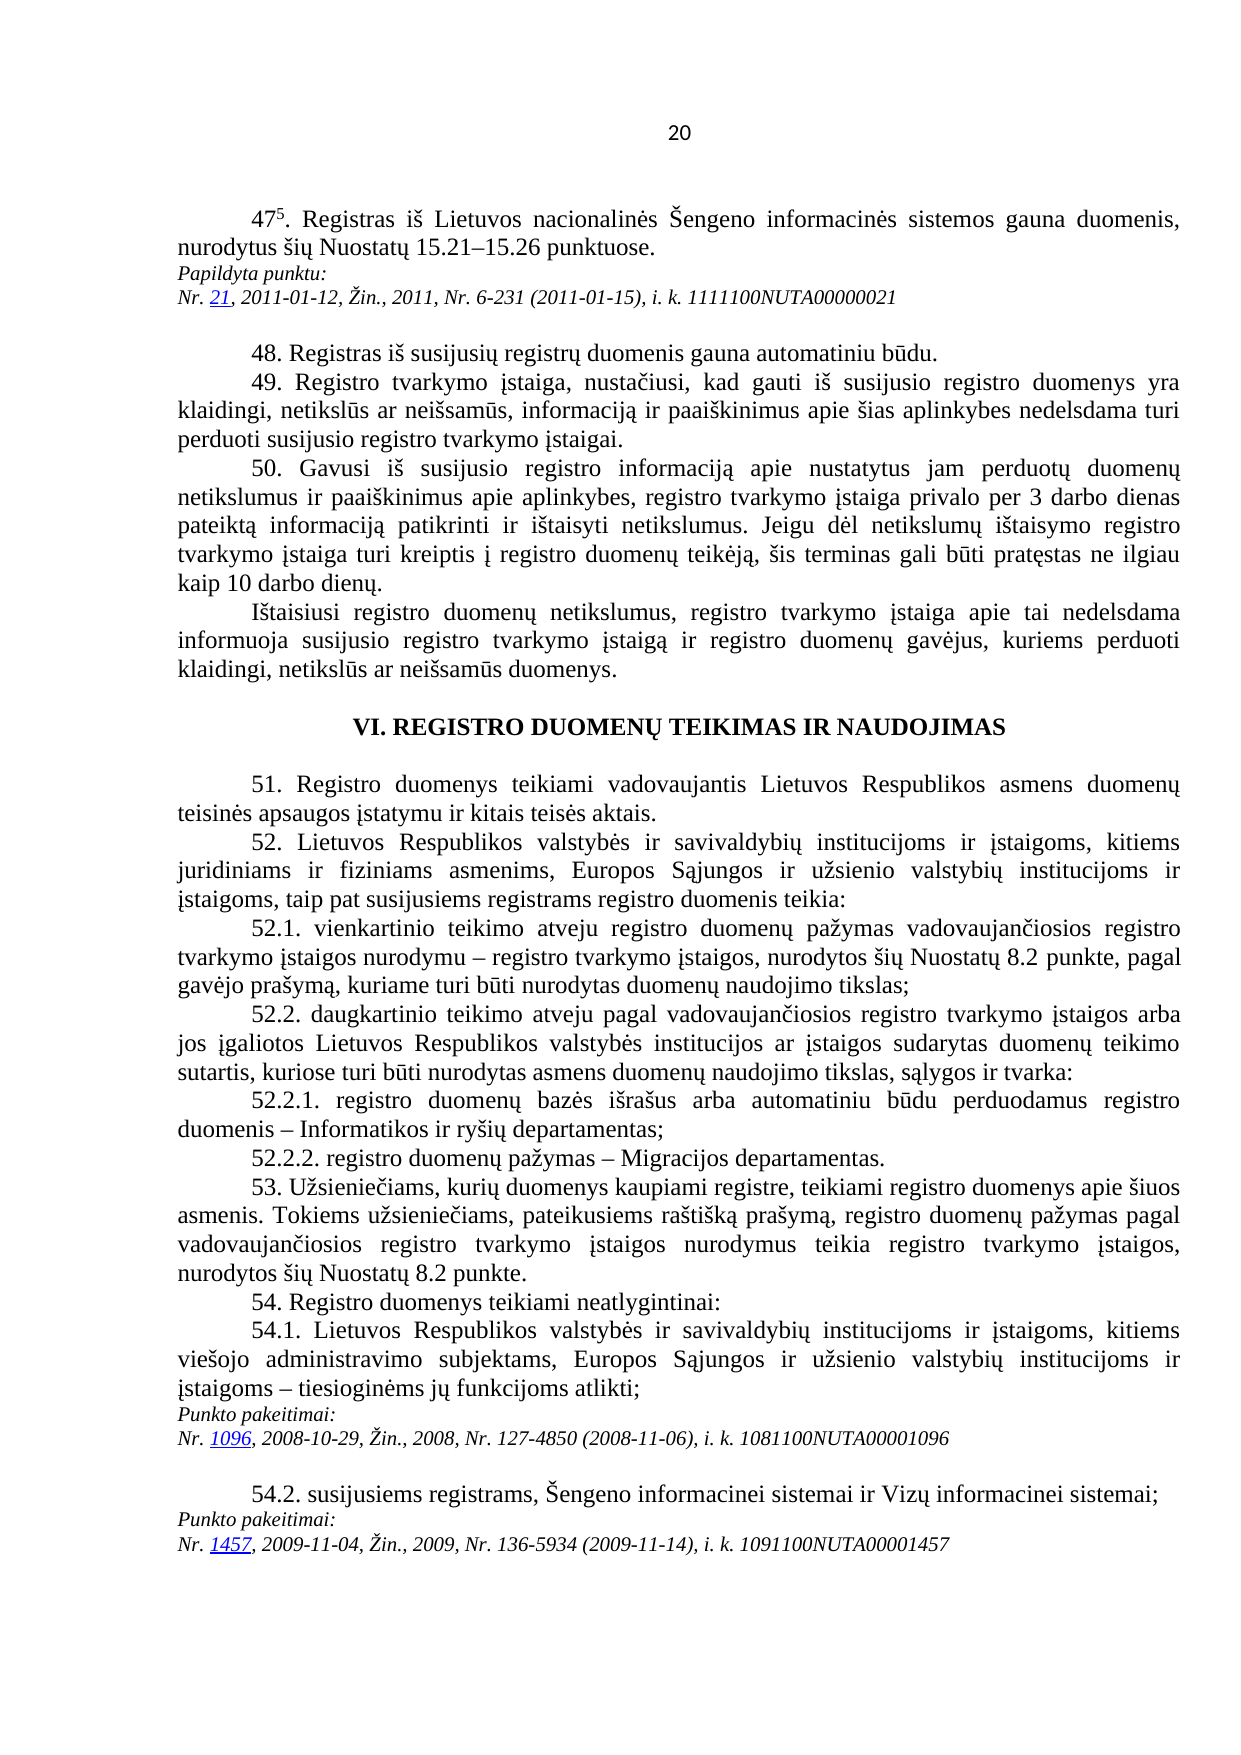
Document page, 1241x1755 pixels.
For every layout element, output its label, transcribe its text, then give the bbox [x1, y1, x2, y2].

text 51. Registro duomenys teikiami vadovaujantis Lietuvos Respublikos asmens duomenų teisinės apsaugos įstatymu ir kitais teisės aktais. [177, 769, 1181, 827]
text 54.1. Lietuvos Respublikos valstybės ir savivaldybių institucijoms ir įstaigoms, kitiems viešojo administravimo subjektams, Europos Sąjungos ir užsienio valstybių institucijoms ir įstaigoms – tiesioginėms jų funkcijoms atlikti; [177, 1316, 1181, 1402]
text VI. REGISTRO DUOMENŲ TEIKIMAS IR NAUDOJIMAS [177, 712, 1181, 741]
text Punkto pakeitimai: [177, 1402, 1181, 1426]
text 52.2. daugkartinio teikimo atveju pagal vadovaujančiosios registro tvarkymo įstaigos arba jos įgaliotos Lietuvos Respublikos valstybės institucijos ar įstaigos sudarytas duomenų teikimo sutartis, kuriose turi būti nurodytas asmens duomenų naudojimo tikslas, sąlygos ir tvarka: [177, 999, 1181, 1086]
text 54.2. susijusiems registrams, Šengeno informacinei sistemai ir Vizų informacinei sistemai; [177, 1479, 1181, 1507]
text 52. Lietuvos Respublikos valstybės ir savivaldybių institucijoms ir įstaigoms, kitiems juridiniams ir fiziniams asmenims, Europos Sąjungos ir užsienio valstybių institucijoms ir įstaigoms, taip pat susijusiems registrams registro duomenis teikia: [177, 827, 1181, 913]
text 50. Gavusi iš susijusio registro informaciją apie nustatytus jam perduotų duomenų netikslumus ir paaiškinimus apie aplinkybes, registro tvarkymo įstaiga privalo per 3 darbo dienas pateiktą informaciją patikrinti ir ištaisyti netikslumus. Jeigu dėl netikslumų ištaisymo registro tvarkymo įstaiga turi kreiptis į registro duomenų teikėją, šis terminas gali būti pratęstas ne ilgiau kaip 10 darbo dienų. [177, 453, 1181, 597]
text 54. Registro duomenys teikiami neatlygintinai: [177, 1287, 1181, 1316]
text Ištaisiusi registro duomenų netikslumus, registro tvarkymo įstaiga apie tai nedelsdama informuoja susijusio registro tvarkymo įstaigą ir registro duomenų gavėjus, kuriems perduoti klaidingi, netikslūs ar neišsamūs duomenys. [177, 597, 1181, 683]
text 52.1. vienkartinio teikimo atveju registro duomenų pažymas vadovaujančiosios registro tvarkymo įstaigos nurodymu – registro tvarkymo įstaigos, nurodytos šių Nuostatų 8.2 punkte, pagal gavėjo prašymą, kuriame turi būti nurodytas duomenų naudojimo tikslas; [177, 913, 1181, 999]
text Nr. 1096, 2008-10-29, Žin., 2008, Nr. 127-4850 (2008-11-06), i. k. 1081100NUTA00001096 [177, 1426, 1181, 1450]
text 48. Registras iš susijusių registrų duomenis gauna automatiniu būdu. [177, 338, 1181, 367]
text 52.2.2. registro duomenų pažymas – Migracijos departamentas. [177, 1143, 1181, 1172]
text 49. Registro tvarkymo įstaiga, nustačiusi, kad gauti iš susijusio registro duomenys yra klaidingi, netikslūs ar neišsamūs, informaciją ir paaiškinimus apie šias aplinkybes nedelsdama turi perduoti susijusio registro tvarkymo įstaigai. [177, 367, 1181, 453]
text Punkto pakeitimai: [177, 1507, 1181, 1531]
text Nr. 1457, 2009-11-04, Žin., 2009, Nr. 136-5934 (2009-11-14), i. k. 1091100NUTA00001457 [177, 1531, 1181, 1556]
text 53. Užsieniečiams, kurių duomenys kaupiami registre, teikiami registro duomenys apie šiuos asmenis. Tokiems užsieniečiams, pateikusiems raštišką prašymą, registro duomenų pažymas pagal vadovaujančiosios registro tvarkymo įstaigos nurodymus teikia registro tvarkymo įstaigos, nurodytos šių Nuostatų 8.2 punkte. [177, 1172, 1181, 1287]
text Nr. 21, 2011-01-12, Žin., 2011, Nr. 6-231 (2011-01-15), i. k. 1111100NUTA00000021 [177, 285, 1181, 309]
text 475. Registras iš Lietuvos nacionalinės Šengeno informacinės sistemos gauna duomenis, nurodytus šių Nuostatų 15.21–15.26 punktuose. [177, 204, 1181, 261]
text 52.2.1. registro duomenų bazės išrašus arba automatiniu būdu perduodamus registro duomenis – Informatikos ir ryšių departamentas; [177, 1086, 1181, 1143]
text Papildyta punktu: [177, 261, 1181, 285]
